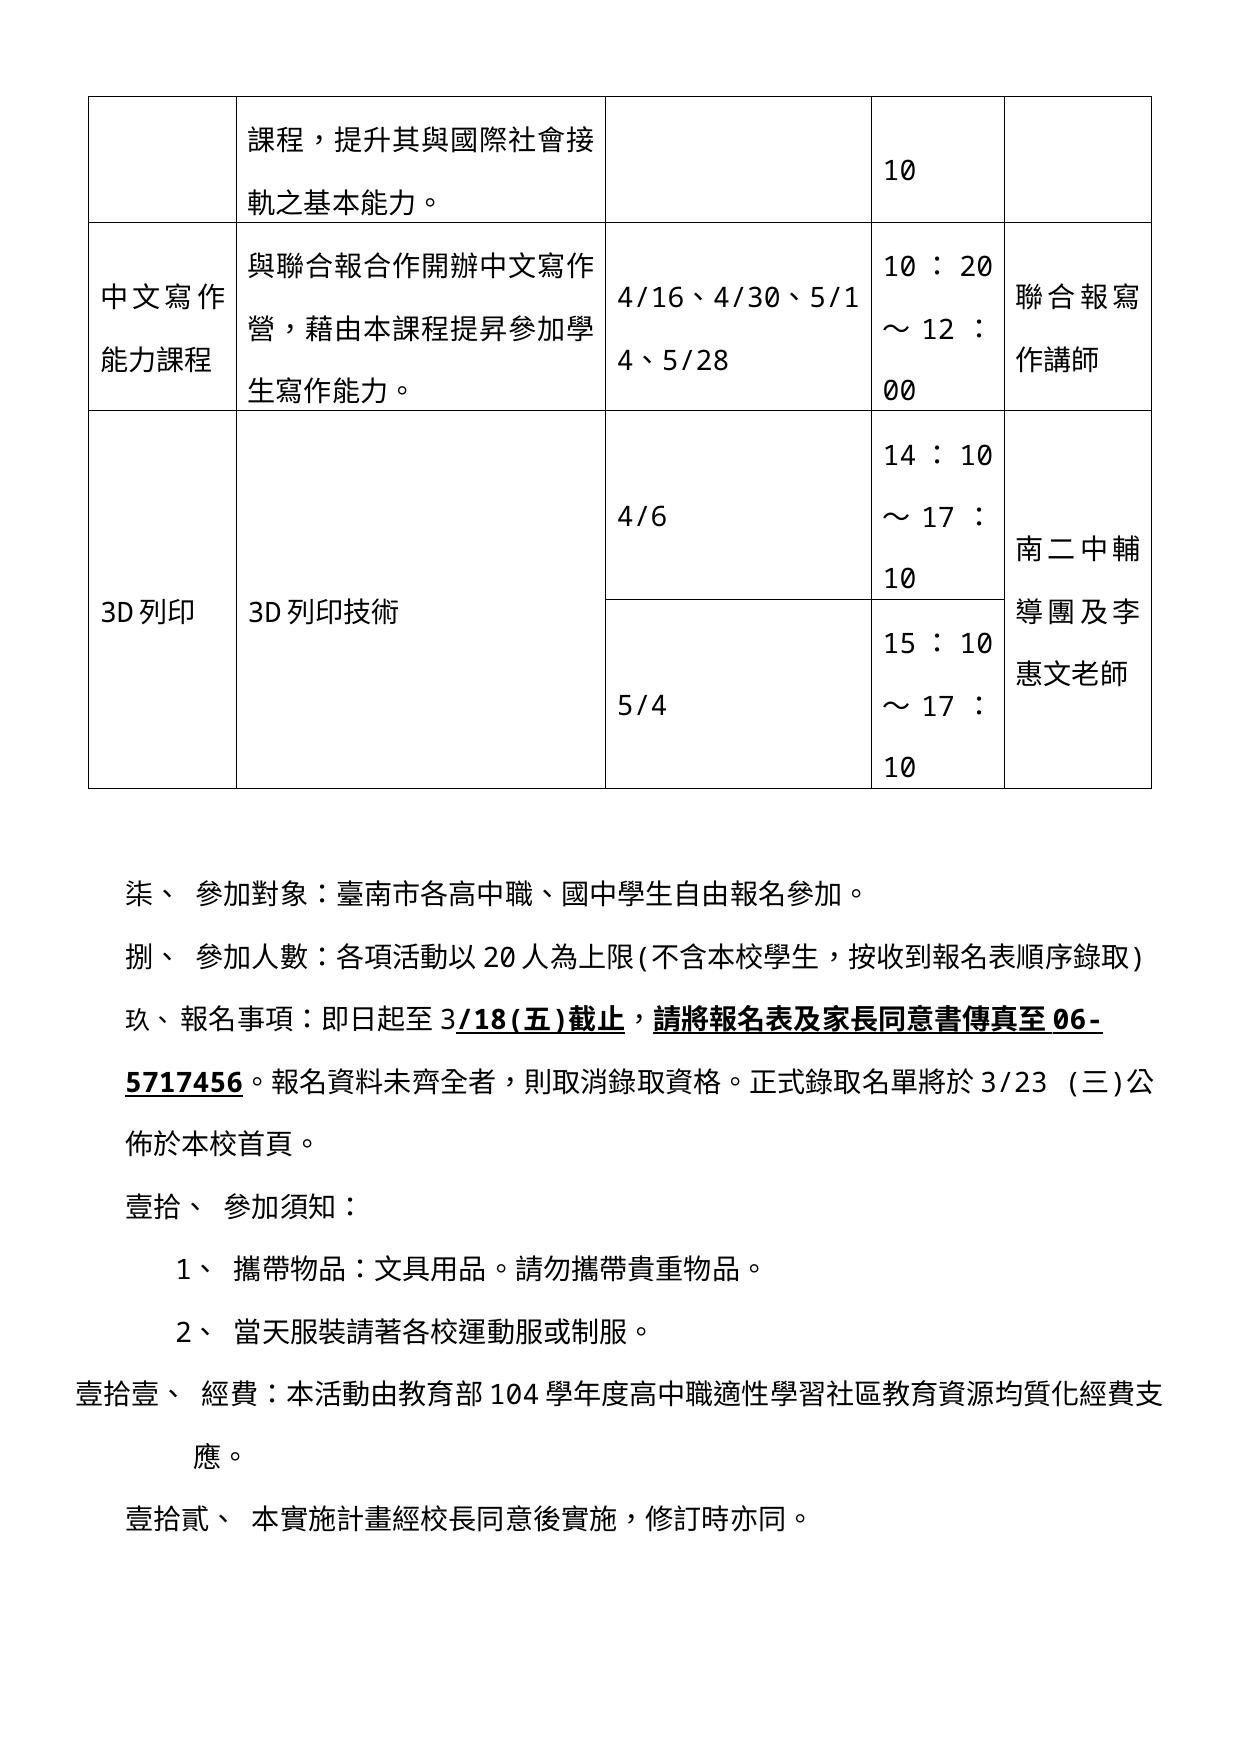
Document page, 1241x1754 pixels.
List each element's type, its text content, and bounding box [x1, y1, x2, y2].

table_cell 4/6 [606, 411, 871, 599]
table_cell [606, 97, 871, 222]
table_cell 聯合報寫作講師 [1005, 223, 1151, 410]
table_cell [1005, 97, 1151, 222]
list 報名事項：即日起至3/18(五)截止，請將報名表及家長同意書傳真至06-5717456。報名資料未齊全者，則取消錄取資格。正式錄取名單將於3/23 (三)公佈於本校首頁。 [125, 976, 1165, 1163]
table_cell 課程，提升其與國際社會接軌之基本能力。 [237, 97, 605, 222]
list 當天服裝請著各校運動服或制服。 [175, 1288, 1165, 1351]
table_cell 10 [872, 97, 1004, 222]
list 參加須知： [125, 1163, 1165, 1226]
list 參加人數：各項活動以20人為上限(不含本校學生，按收到報名表順序錄取) [125, 913, 1165, 976]
table_cell 中文寫作能力課程 [89, 223, 236, 410]
table_cell 南二中輔導團及李惠文老師 [1005, 411, 1151, 787]
table_cell 5/4 [606, 600, 871, 787]
table_cell 15：10～17：10 [872, 600, 1004, 787]
table_cell 4/16、4/30、5/14、5/28 [606, 223, 871, 410]
list 攜帶物品：文具用品。請勿攜帶貴重物品。 [175, 1226, 1165, 1288]
table_cell [89, 97, 236, 222]
list 經費：本活動由教育部104學年度高中職適性學習社區教育資源均質化經費支應。 [75, 1351, 1165, 1476]
table_cell 3D列印 [89, 411, 236, 787]
table_cell 與聯合報合作開辦中文寫作營，藉由本課程提昇參加學生寫作能力。 [237, 223, 605, 410]
list 本實施計畫經校長同意後實施，修訂時亦同。 [125, 1476, 1165, 1538]
list 參加對象：臺南市各高中職、國中學生自由報名參加。 [125, 851, 1165, 913]
table_cell 10：20～12：00 [872, 223, 1004, 410]
table_cell 3D列印技術 [237, 411, 605, 787]
table_cell 14：10～17：10 [872, 411, 1004, 599]
